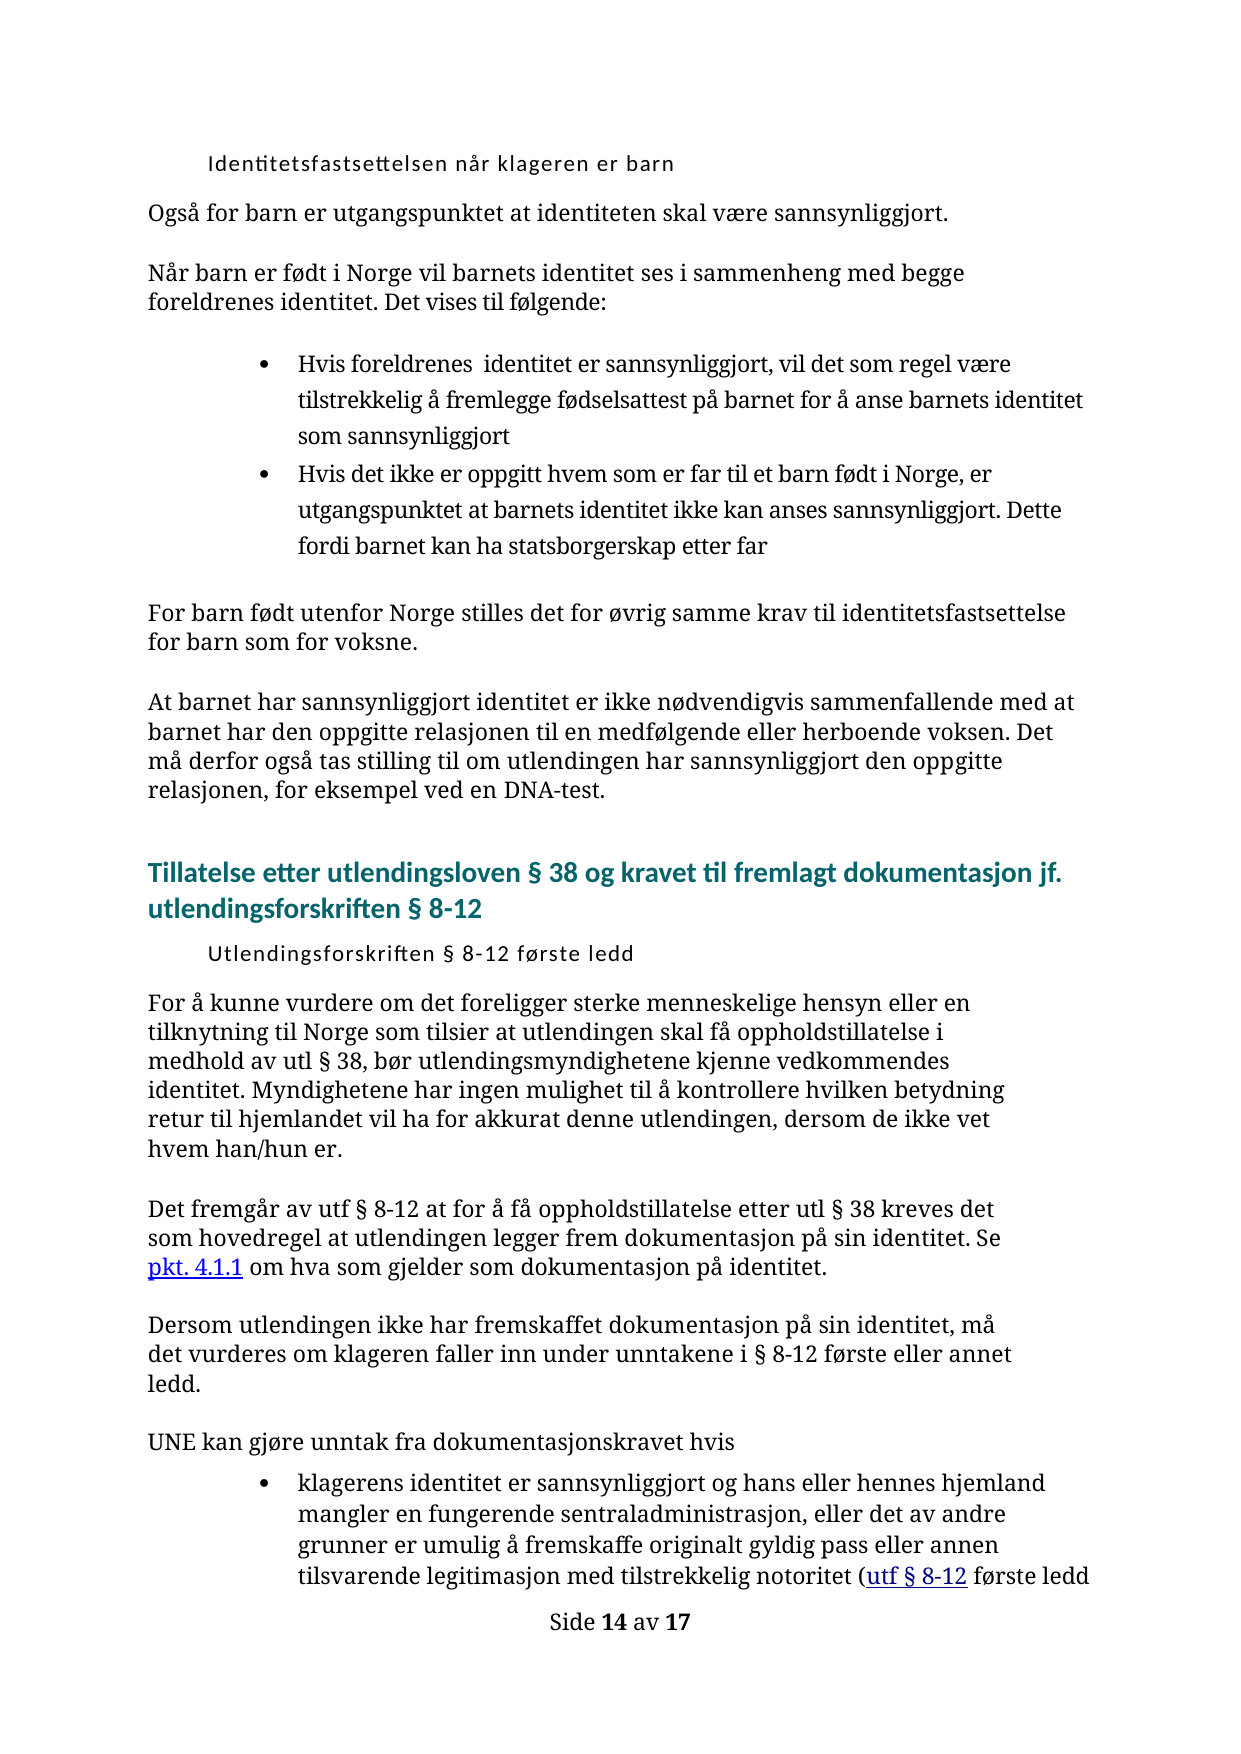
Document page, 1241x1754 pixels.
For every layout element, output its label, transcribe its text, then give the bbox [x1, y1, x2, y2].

text Det fremgår av utf § 8-12 at for å få oppholdstillatelse etter utl § 38 kreves det som hovedregel at utlendingen legger frem dokumentasjon på sin identitet. Se pkt. 4.1.1 om hva som gjelder som dokumentasjon på identitet. [148, 1194, 1038, 1281]
text Også for barn er utgangspunktet at identiteten skal være sannsynliggjort. [148, 198, 1095, 227]
subtitle Identitetsfastsettelsen når klageren er barn [208, 148, 1093, 177]
list Hvis det ikke er oppgitt hvem som er far til et barn født i Norge, er utgangspunktet at barnets identitet ikke kan anses sannsynliggjort. Dette fordi barnet kan ha statsborgerskap etter far [260, 458, 1093, 561]
subtitle Tillatelse etter utlendingsloven § 38 og kravet til fremlagt dokumentasjon jf. utlendingsforskriften § 8-12 [148, 854, 1093, 925]
list Hvis foreldrenes identitet er sannsynliggjort, vil det som regel være tilstrekkelig å fremlegge fødselsattest på barnet for å anse barnets identitet som sannsynliggjort [260, 348, 1093, 452]
text For å kunne vurdere om det foreligger sterke menneskelige hensyn eller en tilknytning til Norge som tilsier at utlendingen skal få oppholdstillatelse i medhold av utl § 38, bør utlendingsmyndighetene kjenne vedkommendes identitet. Myndighetene har ingen mulighet til å kontrollere hvilken betydning retur til hjemlandet vil ha for akkurat denne utlendingen, dersom de ikke vet hvem han/hun er. [148, 988, 1038, 1163]
subtitle Utlendingsforskriften § 8-12 første ledd [208, 938, 1093, 967]
text At barnet har sannsynliggjort identitet er ikke nødvendigvis sammenfallende med at barnet har den oppgitte relasjonen til en medfølgende eller herboende voksen. Det må derfor også tas stilling til om utlendingen har sannsynliggjort den oppgitte relasjonen, for eksempel ved en DNA-test. [148, 687, 1084, 804]
text For barn født utenfor Norge stilles det for øvrig samme krav til identitetsfastsettelse for barn som for voksne. [148, 598, 1093, 657]
text Når barn er født i Norge vil barnets identitet ses i sammenheng med begge foreldrenes identitet. Det vises til følgende: [148, 258, 1093, 316]
text Dersom utlendingen ikke har fremskaffet dokumentasjon på sin identitet, må det vurderes om klageren faller inn under unntakene i § 8-12 første eller annet ledd. [148, 1310, 1027, 1398]
text UNE kan gjøre unntak fra dokumentasjonskravet hvis [148, 1427, 1069, 1456]
list klagerens identitet er sannsynliggjort og hans eller hennes hjemland mangler en fungerende sentraladministrasjon, eller det av andre grunner er umulig å fremskaffe originalt gyldig pass eller annen tilsvarende legitimasjon med tilstrekkelig notoritet (utf § 8-12 første ledd [260, 1467, 1093, 1592]
